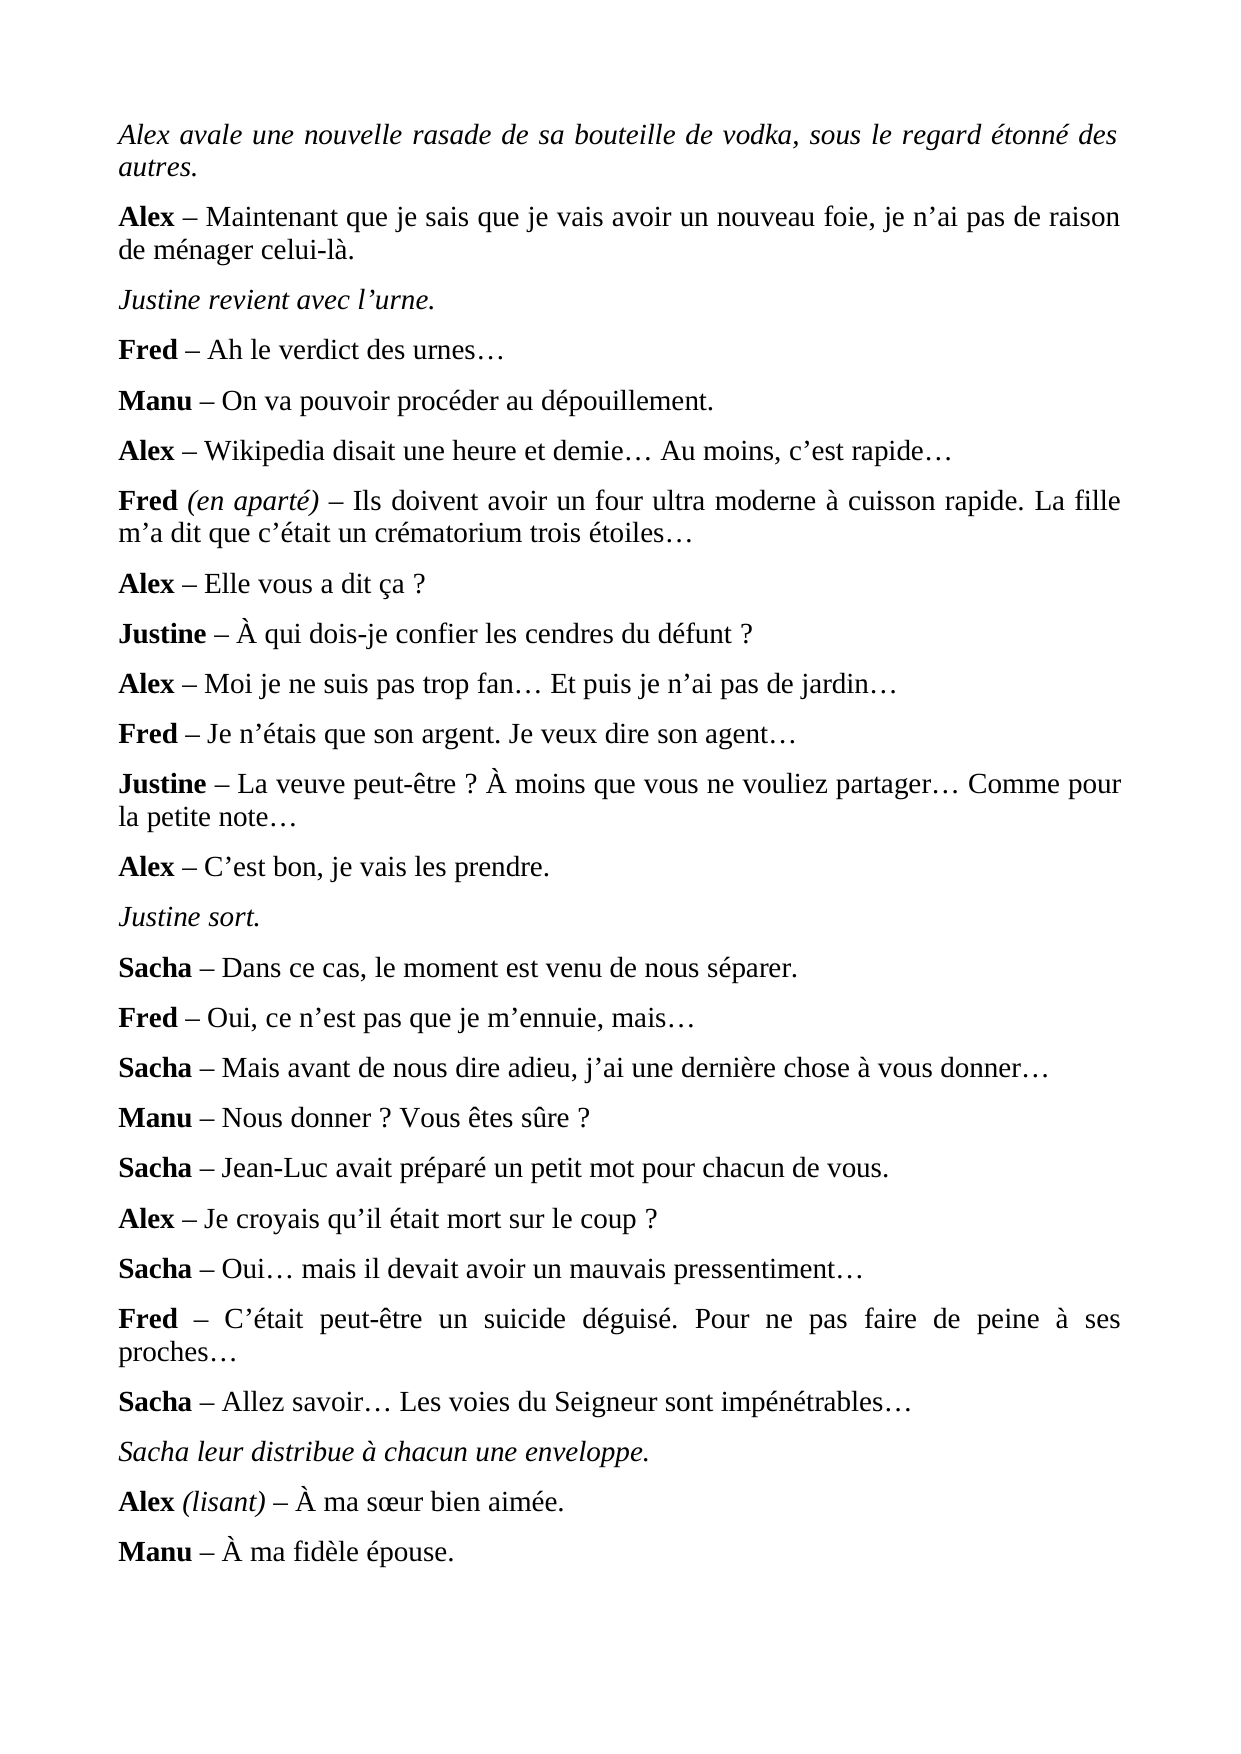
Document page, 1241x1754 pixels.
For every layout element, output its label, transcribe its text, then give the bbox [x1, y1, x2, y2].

text Fred (en aparté) – Ils doivent avoir un four ultra moderne à cuisson rapide. La fille m’a dit que c’était un crématorium trois étoiles… [118, 484, 1122, 549]
text Sacha – Jean-Luc avait préparé un petit mot pour chacun de vous. [118, 1152, 1122, 1184]
text Sacha – Mais avant de nous dire adieu, j’ai une dernière chose à vous donner… [118, 1051, 1122, 1084]
text Justine – La veuve peut-être ? À moins que vous ne vouliez partager… Comme pour la petite note… [118, 768, 1122, 833]
text Justine sort. [118, 901, 1122, 933]
text Justine revient avec l’urne. [118, 283, 1122, 316]
text Sacha – Dans ce cas, le moment est venu de nous séparer. [118, 951, 1122, 983]
text Justine – À qui dois-je confier les cendres du défunt ? [118, 617, 1122, 650]
text Alex – Je croyais qu’il était mort sur le coup ? [118, 1202, 1122, 1234]
text Sacha leur distribue à chacun une enveloppe. [118, 1435, 1122, 1468]
text Sacha – Oui… mais il devait avoir un mauvais pressentiment… [118, 1252, 1122, 1285]
text Alex – Moi je ne suis pas trop fan… Et puis je n’ai pas de jardin… [118, 667, 1122, 700]
text Fred – Oui, ce n’est pas que je m’ennuie, mais… [118, 1001, 1122, 1034]
text Sacha – Allez savoir… Les voies du Seigneur sont impénétrables… [118, 1385, 1122, 1418]
text Alex avale une nouvelle rasade de sa bouteille de vodka, sous le regard étonné des autres. [118, 118, 1122, 183]
text Alex – Elle vous a dit ça ? [118, 567, 1122, 599]
text Alex – C’est bon, je vais les prendre. [118, 851, 1122, 883]
text Alex (lisant) – À ma sœur bien aimée. [118, 1486, 1122, 1518]
text Fred – C’était peut-être un suicide déguisé. Pour ne pas faire de peine à ses proches… [118, 1302, 1122, 1367]
text Alex – Wikipedia disait une heure et demie… Au moins, c’est rapide… [118, 434, 1122, 467]
text Manu – À ma fidèle épouse. [118, 1536, 1122, 1568]
text Alex – Maintenant que je sais que je vais avoir un nouveau foie, je n’ai pas de raison de ménager celui-là. [118, 201, 1122, 266]
text Manu – Nous donner ? Vous êtes sûre ? [118, 1102, 1122, 1134]
text Manu – On va pouvoir procéder au dépouillement. [118, 384, 1122, 416]
text Fred – Je n’étais que son argent. Je veux dire son agent… [118, 718, 1122, 750]
text Fred – Ah le verdict des urnes… [118, 334, 1122, 366]
